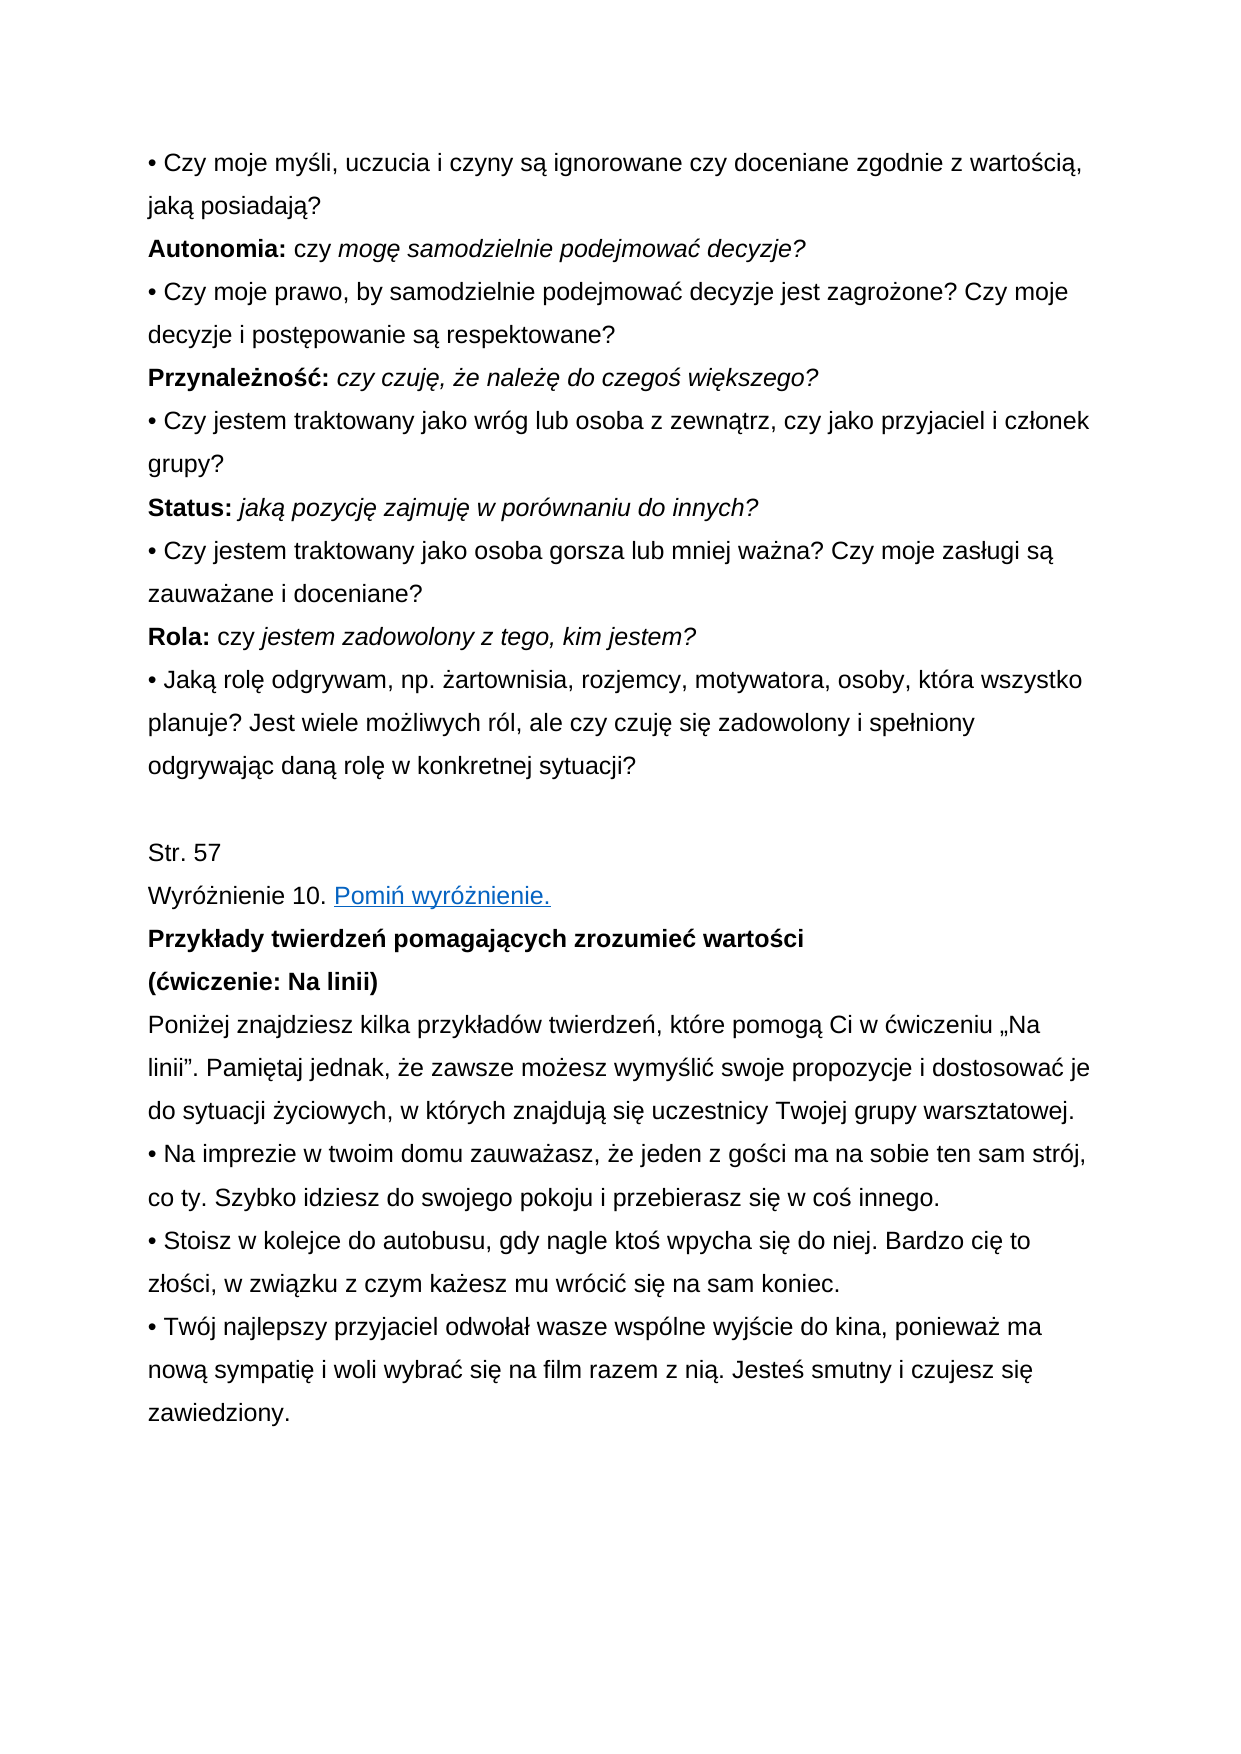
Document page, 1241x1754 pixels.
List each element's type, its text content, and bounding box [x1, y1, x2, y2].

text Wyróżnienie 10. Pomiń wyróżnienie. [148, 881, 1093, 909]
text Str. 57 [148, 838, 1093, 866]
text • Czy jestem traktowany jako osoba gorsza lub mniej ważna? Czy moje zasługi są zauważane i doceniane? [148, 536, 1093, 608]
text Rola: czy jestem zadowolony z tego, kim jestem? [148, 622, 1093, 651]
text Status: jaką pozycję zajmuję w porównaniu do innych? [148, 493, 1093, 521]
text • Czy jestem traktowany jako wróg lub osoba z zewnątrz, czy jako przyjaciel i członek grupy? [148, 406, 1093, 478]
text Poniżej znajdziesz kilka przykładów twierdzeń, które pomogą Ci w ćwiczeniu „Na linii”. Pamiętaj jednak, że zawsze możesz wymyślić swoje propozycje i dostosować je do sytuacji życiowych, w których znajdują się uczestnicy Twojej grupy warsztatowej. [148, 1010, 1093, 1125]
text • Na imprezie w twoim domu zauważasz, że jeden z gości ma na sobie ten sam strój, co ty. Szybko idziesz do swojego pokoju i przebierasz się w coś innego. [148, 1139, 1093, 1211]
text Przykłady twierdzeń pomagających zrozumieć wartości [148, 924, 1093, 953]
text Autonomia: czy mogę samodzielnie podejmować decyzje? [148, 234, 1093, 263]
text • Twój najlepszy przyjaciel odwołał wasze wspólne wyjście do kina, ponieważ ma nową sympatię i woli wybrać się na film razem z nią. Jesteś smutny i czujesz się zawiedziony. [148, 1312, 1093, 1427]
text • Czy moje myśli, uczucia i czyny są ignorowane czy doceniane zgodnie z wartością, jaką posiadają? [148, 148, 1093, 219]
text Przynależność: czy czuję, że należę do czegoś większego? [148, 363, 1093, 392]
text • Jaką rolę odgrywam, np. żartownisia, rozjemcy, motywatora, osoby, która wszystko planuje? Jest wiele możliwych ról, ale czy czuję się zadowolony i spełniony odgrywając daną rolę w konkretnej sytuacji? [148, 665, 1093, 780]
text (ćwiczenie: Na linii) [148, 967, 1093, 996]
text • Stoisz w kolejce do autobusu, gdy nagle ktoś wpycha się do niej. Bardzo cię to złości, w związku z czym każesz mu wrócić się na sam koniec. [148, 1226, 1093, 1298]
text • Czy moje prawo, by samodzielnie podejmować decyzje jest zagrożone? Czy moje decyzje i postępowanie są respektowane? [148, 277, 1093, 349]
